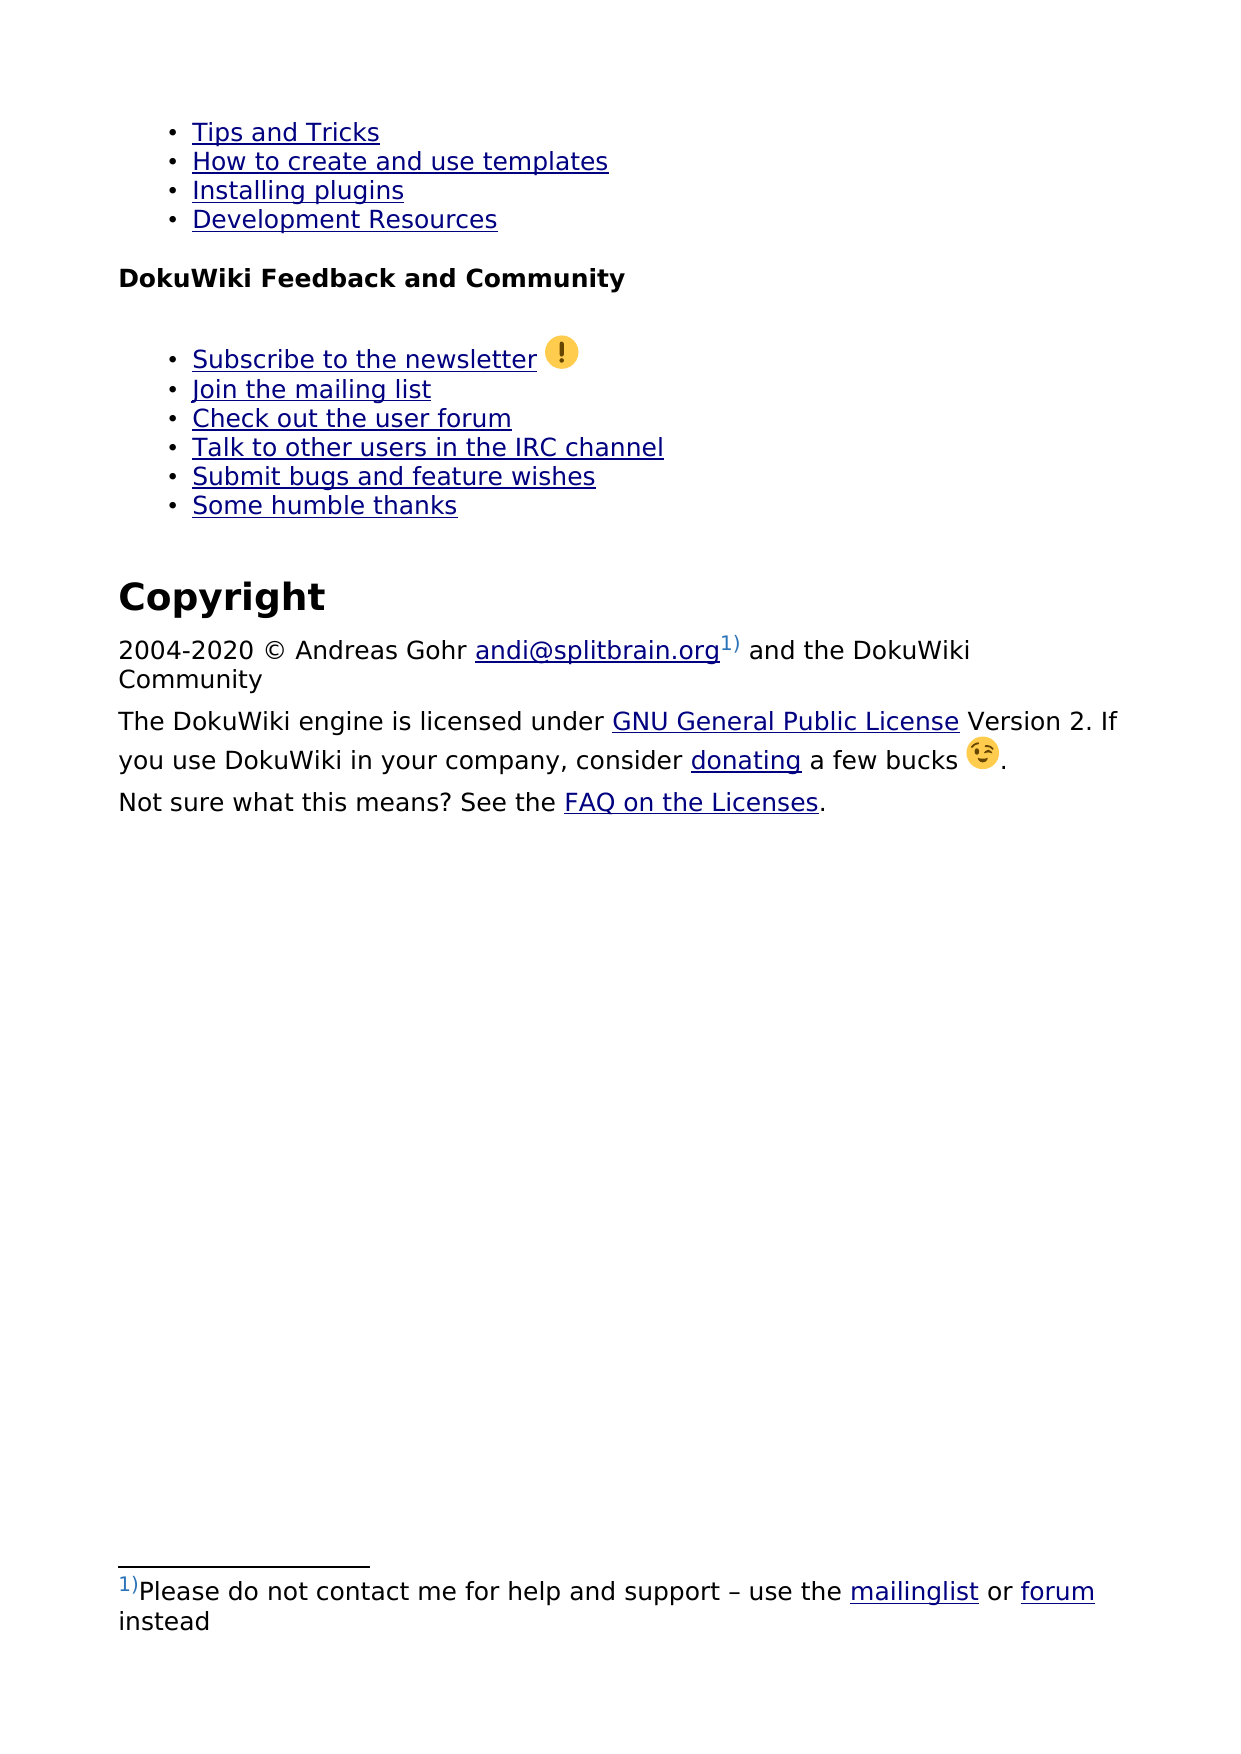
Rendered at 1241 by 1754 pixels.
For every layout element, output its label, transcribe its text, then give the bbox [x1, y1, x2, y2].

list Talk to other users in the IRC channel [177, 433, 1122, 462]
list How to create and use templates [177, 147, 1122, 176]
list Installing plugins [177, 176, 1122, 206]
list Tips and Tricks [177, 118, 1122, 147]
text Not sure what this means? See the FAQ on the Licenses. [118, 788, 1122, 817]
list Development Resources [177, 206, 1122, 235]
list Submit bugs and feature wishes [177, 462, 1122, 491]
text Please do not contact me for help and support – use the mailinglist or forum instead [118, 1573, 1122, 1636]
text DokuWiki Feedback and Community [118, 264, 1122, 293]
text 2004-2020 © Andreas Gohr andi@splitbrain.org and the DokuWiki Community [118, 631, 1122, 694]
list Some humble thanks [177, 491, 1122, 521]
list Subscribe to the newsletter [177, 335, 1122, 375]
list Join the mailing list [177, 375, 1122, 404]
text The DokuWiki engine is licensed under GNU General Public License Version 2. If you use DokuWiki in your company, consider donating a few bucks . [118, 707, 1122, 776]
subtitle Copyright [118, 575, 1122, 619]
list Check out the user forum [177, 404, 1122, 433]
